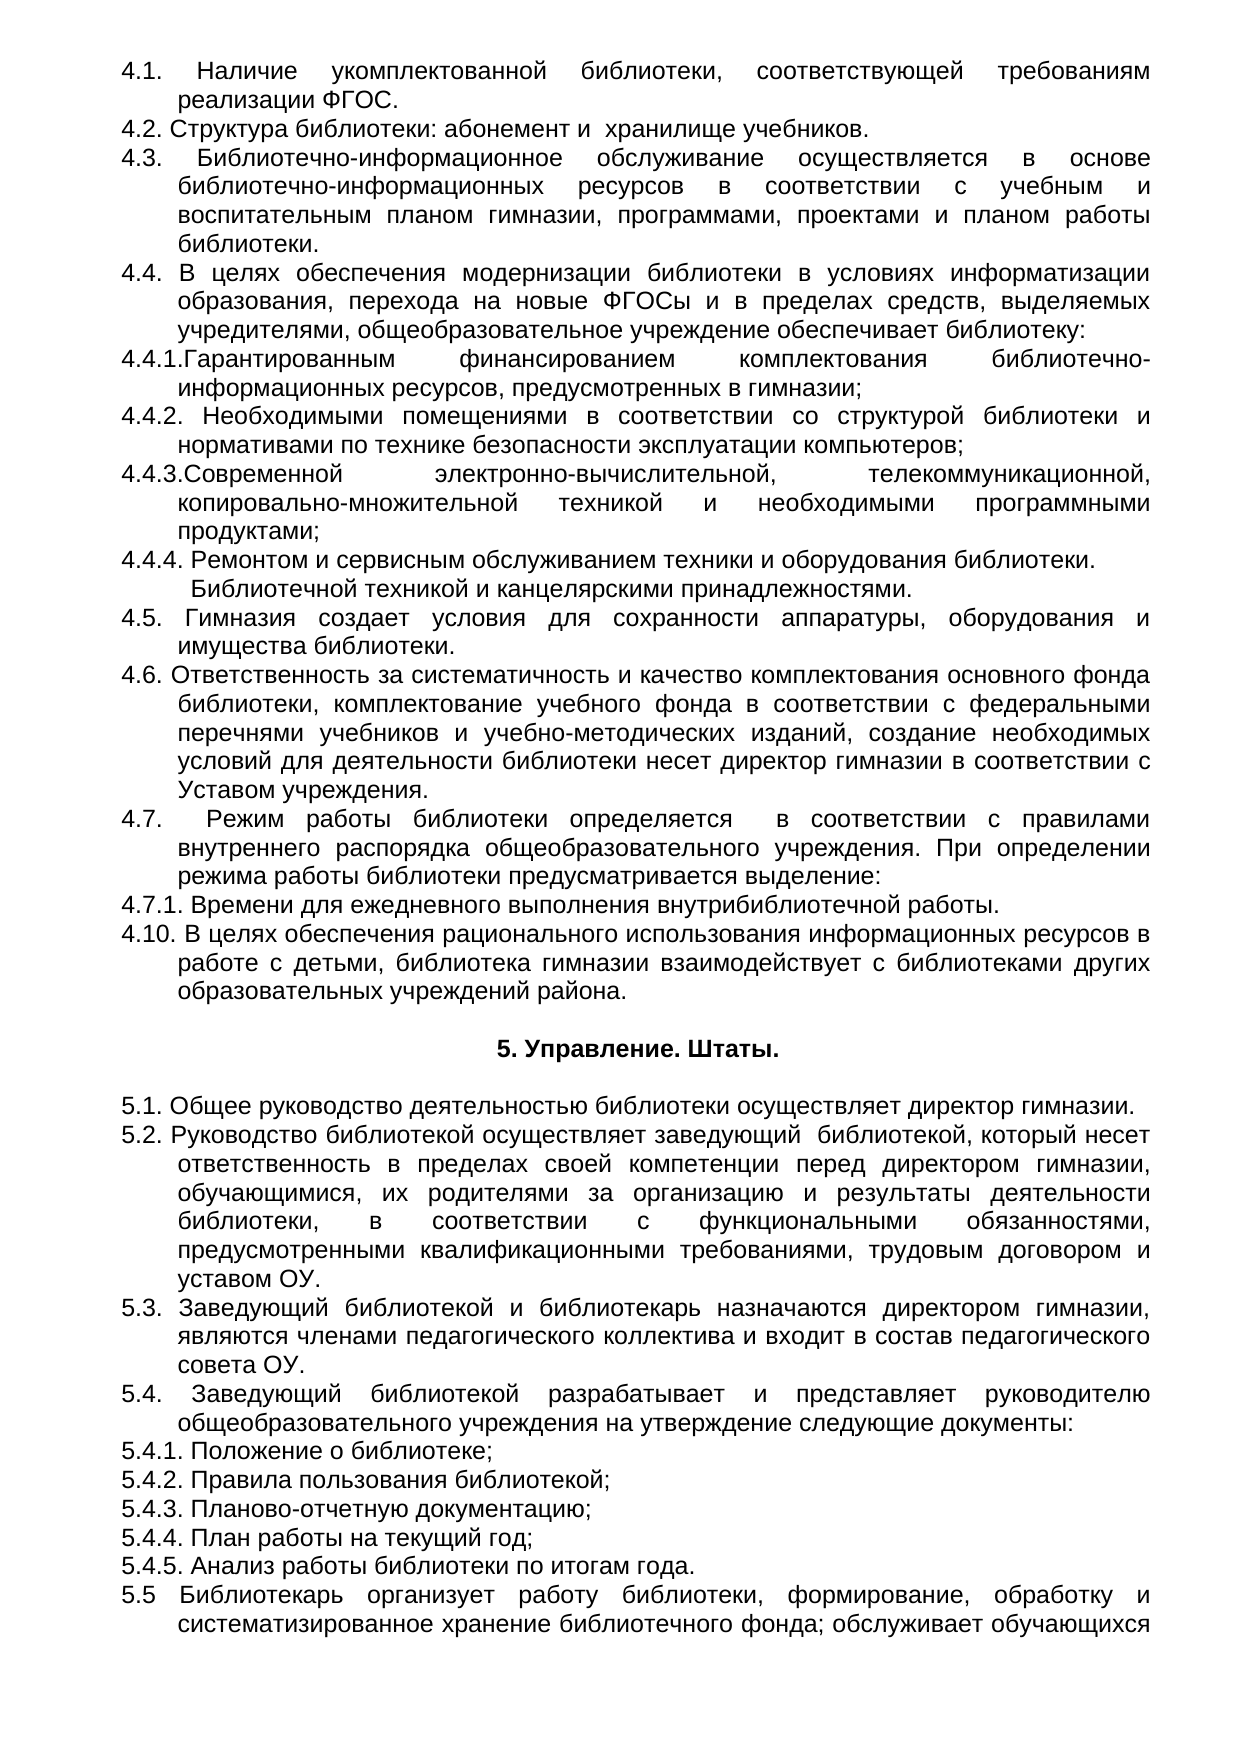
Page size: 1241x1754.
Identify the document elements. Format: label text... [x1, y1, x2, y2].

text 5.4.4. План работы на текущий год; [121, 1522, 1152, 1551]
text 4.4.3.Современной электронно-вычислительной, телекоммуникационной, копировально-множительной техникой и необходимыми программными продуктами; [121, 459, 1152, 545]
text 5.4.5. Анализ работы библиотеки по итогам года. [121, 1551, 1152, 1580]
text 4.10. В целях обеспечения рационального использования информационных ресурсов в работе с детьми, библиотека гимназии взаимодействует с библиотеками других образовательных учреждений района. [121, 919, 1152, 1005]
text 4.4. В целях обеспечения модернизации библиотеки в условиях информатизации образования, перехода на новые ФГОСы и в пределах средств, выделяемых учредителями, общеобразовательное учреждение обеспечивает библиотеку: [121, 257, 1152, 344]
text 5. Управление. Штаты. [490, 1034, 1152, 1062]
text 5.1. Общее руководство деятельностью библиотеки осуществляет директор гимназии. [121, 1091, 1152, 1120]
text 5.3. Заведующий библиотекой и библиотекарь назначаются директором гимназии, являются членами педагогического коллектива и входит в состав педагогического совета ОУ. [121, 1292, 1152, 1379]
text 5.4.1. Положение о библиотеке; [121, 1436, 1152, 1465]
text 4.7.1. Времени для ежедневного выполнения внутрибиблиотечной работы. [121, 890, 1152, 919]
text 4.4.1.Гарантированным финансированием комплектования библиотечно-информационных ресурсов, предусмотренных в гимназии; [121, 344, 1152, 401]
text 5.4. Заведующий библиотекой разрабатывает и представляет руководителю общеобразовательного учреждения на утверждение следующие документы: [121, 1379, 1152, 1436]
text 4.4.2. Необходимыми помещениями в соответствии со структурой библиотеки и нормативами по технике безопасности эксплуатации компьютеров; [121, 401, 1152, 459]
text 4.6. Ответственность за систематичность и качество комплектования основного фонда библиотеки, комплектование учебного фонда в соответствии с федеральными перечнями учебников и учебно-методических изданий, создание необходимых условий для деятельности библиотеки несет директор гимназии в соответствии с Уставом учреждения. [121, 660, 1152, 804]
text 4.2. Структура библиотеки: абонемент и хранилище учебников. [121, 114, 1152, 142]
text 5.2. Руководство библиотекой осуществляет заведующий библиотекой, который несет ответственность в пределах своей компетенции перед директором гимназии, обучающимися, их родителями за организацию и результаты деятельности библиотеки, в соответствии с функциональными обязанностями, предусмотренными квалификационными требованиями, трудовым договором и уставом ОУ. [121, 1120, 1152, 1292]
text Библиотечной техникой и канцелярскими принадлежностями. [121, 574, 1152, 602]
text 5.4.3. Планово-отчетную документацию; [121, 1494, 1152, 1522]
text 4.1. Наличие укомплектованной библиотеки, соответствующей требованиям реализации ФГОС. [121, 56, 1152, 114]
text 5.5 Библиотекарь организует работу библиотеки, формирование, обработку и систематизированное хранение библиотечного фонда; обслуживает обучающихся [121, 1580, 1152, 1637]
text 5.4.2. Правила пользования библиотекой; [121, 1465, 1152, 1494]
text 4.4.4. Ремонтом и сервисным обслуживанием техники и оборудования библиотеки. [121, 545, 1152, 574]
text 4.3. Библиотечно-информационное обслуживание осуществляется в основе библиотечно-информационных ресурсов в соответствии с учебным и воспитательным планом гимназии, программами, проектами и планом работы библиотеки. [121, 142, 1152, 257]
text 4.5. Гимназия создает условия для сохранности аппаратуры, оборудования и имущества библиотеки. [121, 602, 1152, 660]
text 4.7. Режим работы библиотеки определяется в соответствии с правилами внутреннего распорядка общеобразовательного учреждения. При определении режима работы библиотеки предусматривается выделение: [121, 804, 1152, 890]
